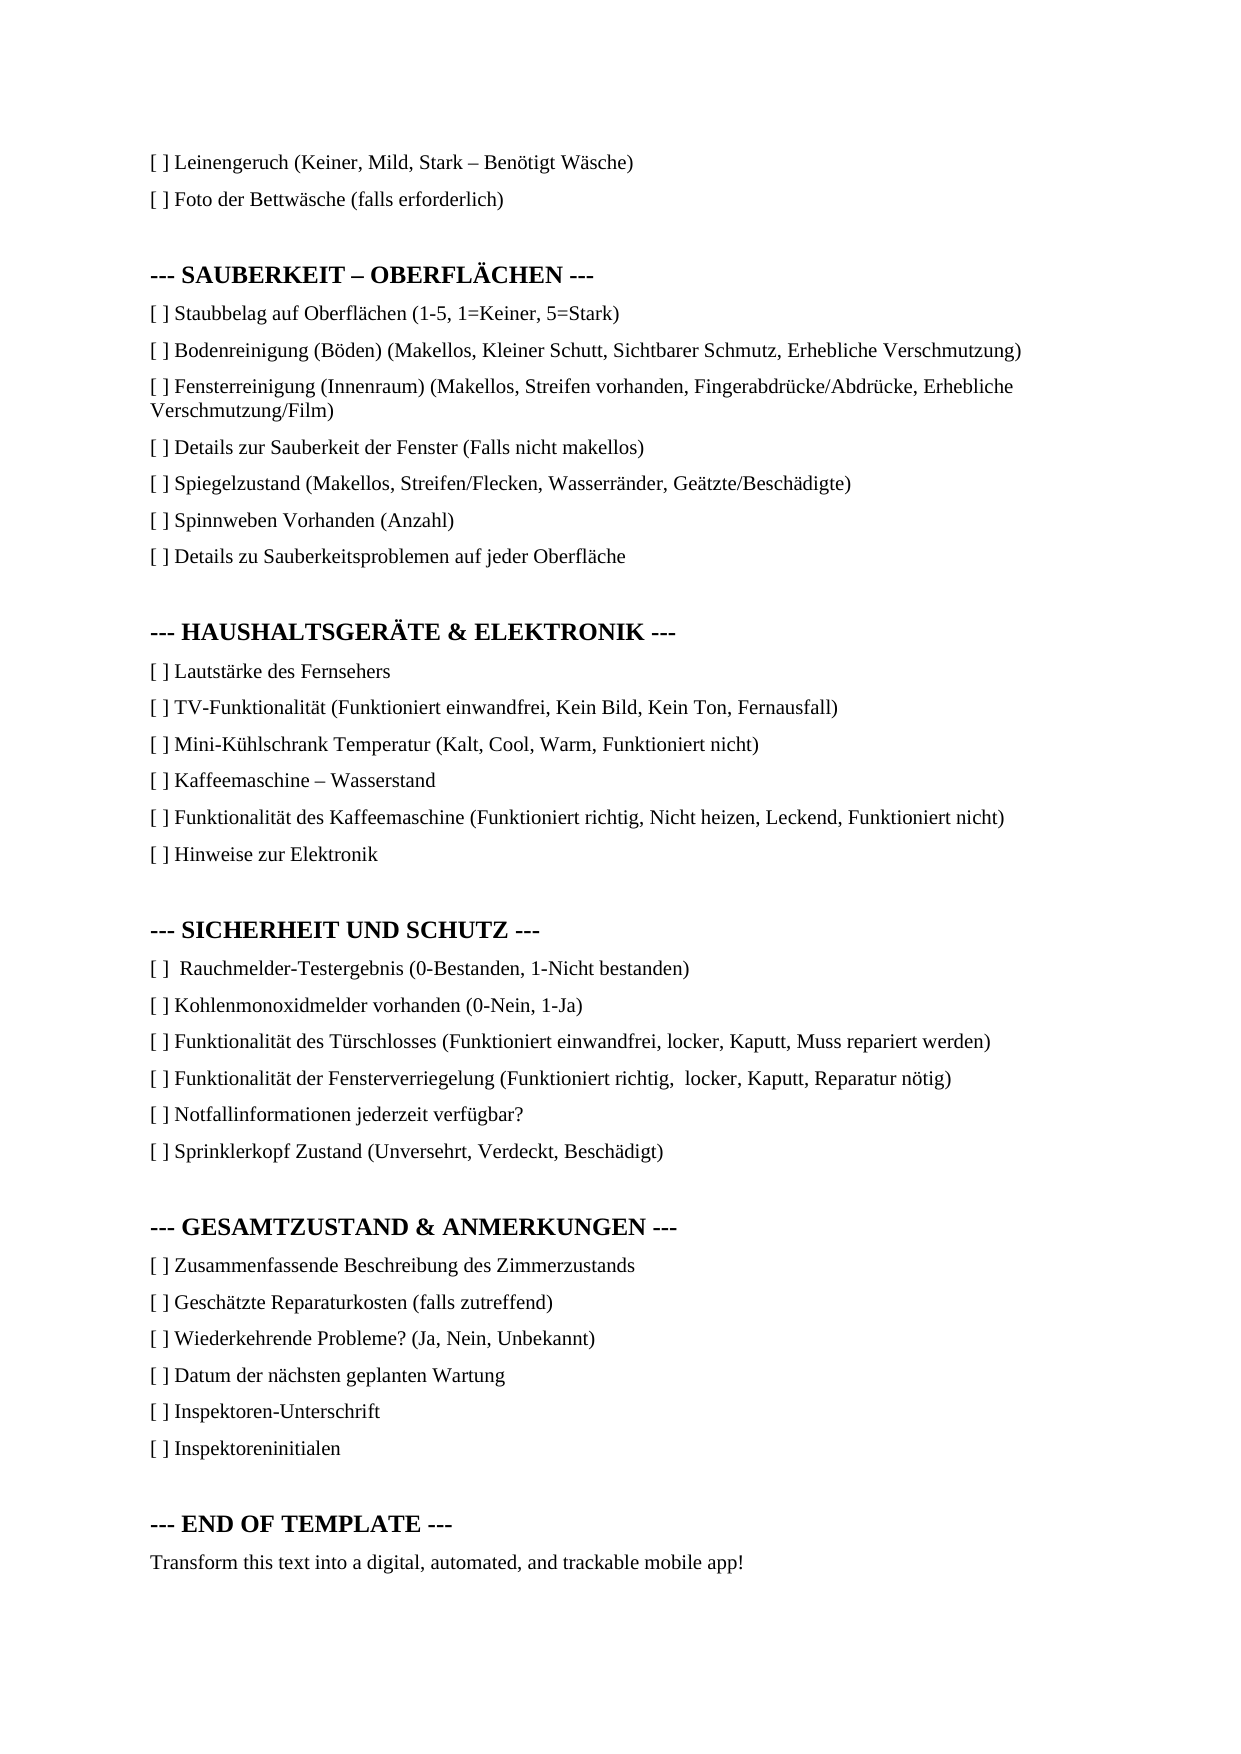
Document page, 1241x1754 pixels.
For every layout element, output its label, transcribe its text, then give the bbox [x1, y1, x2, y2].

text Transform this text into a digital, automated, and trackable mobile app! [150, 1550, 1090, 1574]
text [ ] Staubbelag auf Oberflächen (1-5, 1=Keiner, 5=Stark) [150, 301, 1090, 325]
text [ ] Bodenreinigung (Böden) (Makellos, Kleiner Schutt, Sichtbarer Schmutz, Erhebliche Verschmutzung) [150, 337, 1090, 362]
text [ ] Kohlenmonoxidmelder vorhanden (0-Nein, 1-Ja) [150, 992, 1090, 1017]
text [ ] Datum der nächsten geplanten Wartung [150, 1363, 1090, 1387]
text --- SAUBERKEIT – OBERFLÄCHEN --- [150, 260, 1090, 288]
text [ ] Zusammenfassende Beschreibung des Zimmerzustands [150, 1253, 1090, 1277]
text [ ] Sprinklerkopf Zustand (Unversehrt, Verdeckt, Beschädigt) [150, 1139, 1090, 1163]
text [ ] Funktionalität des Türschlosses (Funktioniert einwandfrei, locker, Kaputt, Muss repariert werden) [150, 1029, 1090, 1053]
text [ ] Mini-Kühlschrank Temperatur (Kalt, Cool, Warm, Funktioniert nicht) [150, 732, 1090, 756]
text [ ] Funktionalität der Fensterverriegelung (Funktioniert richtig, locker, Kaputt, Reparatur nötig) [150, 1066, 1090, 1090]
text [ ] Wiederkehrende Probleme? (Ja, Nein, Unbekannt) [150, 1326, 1090, 1350]
text [ ] Details zu Sauberkeitsproblemen auf jeder Oberfläche [150, 544, 1090, 568]
text [ ] Lautstärke des Fernsehers [150, 659, 1090, 683]
text [ ] Fensterreinigung (Innenraum) (Makellos, Streifen vorhanden, Fingerabdrücke/Abdrücke, Erhebliche Verschmutzung/Film) [150, 374, 1090, 422]
text [ ] Leinengeruch (Keiner, Mild, Stark – Benötigt Wäsche) [150, 150, 1090, 174]
text [ ] Kaffeemaschine – Wasserstand [150, 768, 1090, 792]
text [ ] Hinweise zur Elektronik [150, 842, 1090, 866]
text [ ] Geschätzte Reparaturkosten (falls zutreffend) [150, 1290, 1090, 1314]
text --- SICHERHEIT UND SCHUTZ --- [150, 915, 1090, 943]
text [ ] Foto der Bettwäsche (falls erforderlich) [150, 187, 1090, 211]
text [ ] Details zur Sauberkeit der Fenster (Falls nicht makellos) [150, 435, 1090, 459]
text [ ] Spiegelzustand (Makellos, Streifen/Flecken, Wasserränder, Geätzte/Beschädigte) [150, 471, 1090, 495]
text [ ] Inspektoreninitialen [150, 1436, 1090, 1460]
text [ ] Funktionalität des Kaffeemaschine (Funktioniert richtig, Nicht heizen, Leckend, Funktioniert nicht) [150, 805, 1090, 829]
text --- GESAMTZUSTAND & ANMERKUNGEN --- [150, 1212, 1090, 1241]
text --- HAUSHALTSGERÄTE & ELEKTRONIK --- [150, 617, 1090, 646]
text [ ] Spinnweben Vorhanden (Anzahl) [150, 508, 1090, 532]
text [ ] Rauchmelder-Testergebnis (0-Bestanden, 1-Nicht bestanden) [150, 956, 1090, 980]
text [ ] Notfallinformationen jederzeit verfügbar? [150, 1102, 1090, 1126]
text [ ] TV-Funktionalität (Funktioniert einwandfrei, Kein Bild, Kein Ton, Fernausfall) [150, 695, 1090, 719]
text [ ] Inspektoren-Unterschrift [150, 1399, 1090, 1423]
text --- END OF TEMPLATE --- [150, 1509, 1090, 1538]
